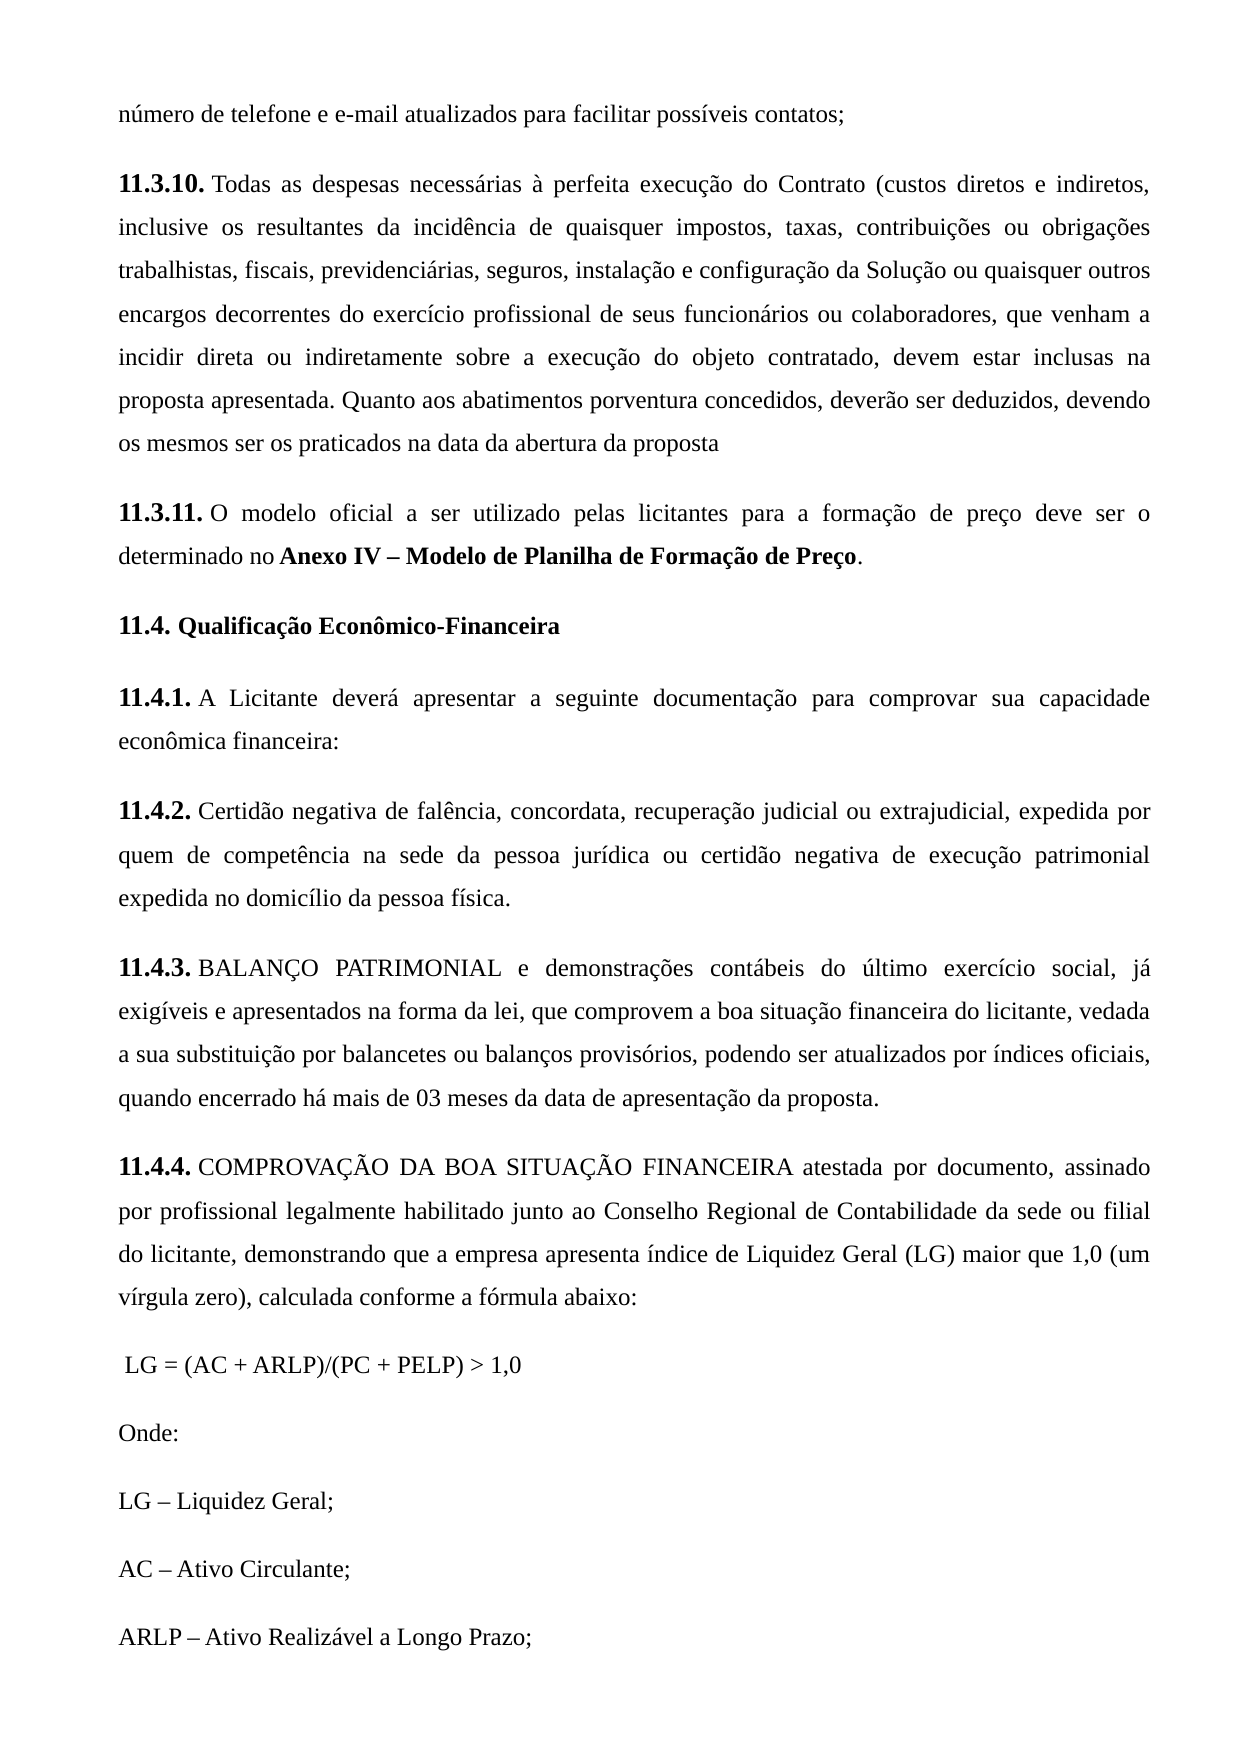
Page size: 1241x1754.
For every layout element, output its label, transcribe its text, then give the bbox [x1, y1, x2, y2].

list Todas as despesas necessárias à perfeita execução do Contrato (custos diretos e indiretos, inclusive os resultantes da incidência de quaisquer impostos, taxas, contribuições ou obrigações trabalhistas, fiscais, previdenciárias, seguros, instalação e configuração da Solução ou quaisquer outros encargos decorrentes do exercício profissional de seus funcionários ou colaboradores, que venham a incidir direta ou indiretamente sobre a execução do objeto contratado, devem estar inclusas na proposta apresentada. Quanto aos abatimentos porventura concedidos, deverão ser deduzidos, devendo os mesmos ser os praticados na data da abertura da proposta [118, 167, 1152, 457]
list Qualificação Econômico-Financeira [118, 609, 1152, 641]
list A Licitante deverá apresentar a seguinte documentação para comprovar sua capacidade econômica financeira: [118, 681, 1152, 755]
text Onde: [118, 1418, 1152, 1447]
text LG – Liquidez Geral; [118, 1486, 1152, 1515]
list número de telefone e e-mail atualizados para facilitar possíveis contatos; [118, 99, 1152, 128]
list Certidão negativa de falência, concordata, recuperação judicial ou extrajudicial, expedida por quem de competência na sede da pessoa jurídica ou certidão negativa de execução patrimonial expedida no domicílio da pessoa física. [118, 794, 1152, 912]
text AC – Ativo Circulante; [118, 1554, 1152, 1583]
list O modelo oficial a ser utilizado pelas licitantes para a formação de preço deve ser o determinado no Anexo IV – Modelo de Planilha de Formação de Preço. [118, 496, 1152, 570]
list BALANÇO PATRIMONIAL e demonstrações contábeis do último exercício social, já exigíveis e apresentados na forma da lei, que comprovem a boa situação financeira do licitante, vedada a sua substituição por balancetes ou balanços provisórios, podendo ser atualizados por índices oficiais, quando encerrado há mais de 03 meses da data de apresentação da proposta. [118, 951, 1152, 1111]
list COMPROVAÇÃO DA BOA SITUAÇÃO FINANCEIRA atestada por documento, assinado por profissional legalmente habilitado junto ao Conselho Regional de Contabilidade da sede ou filial do licitante, demonstrando que a empresa apresenta índice de Liquidez Geral (LG) maior que 1,0 (um vírgula zero), calculada conforme a fórmula abaixo: [118, 1151, 1152, 1311]
text ARLP – Ativo Realizável a Longo Prazo; [118, 1622, 1152, 1651]
text LG = (AC + ARLP)/(PC + PELP) > 1,0 [118, 1350, 1152, 1379]
